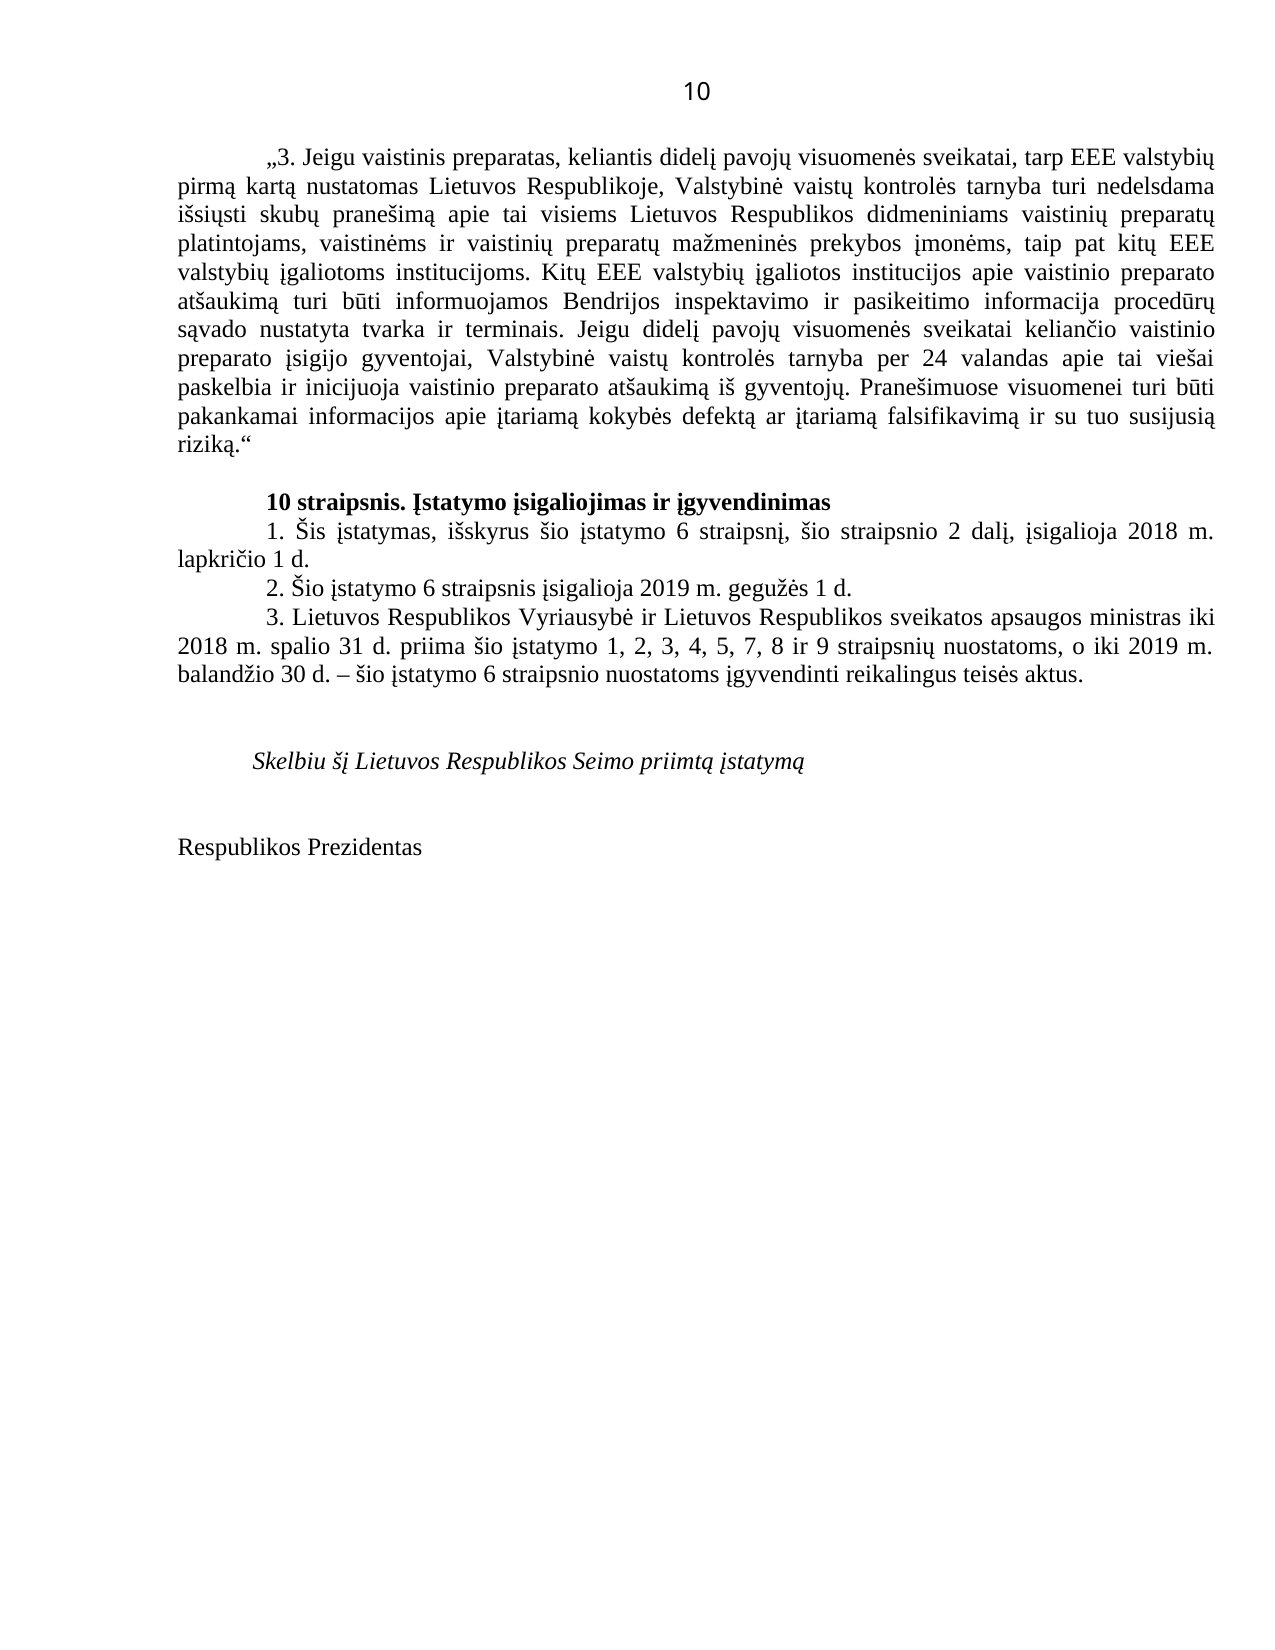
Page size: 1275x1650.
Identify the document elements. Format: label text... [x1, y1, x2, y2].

text 3. Lietuvos Respublikos Vyriausybė ir Lietuvos Respublikos sveikatos apsaugos ministras iki 2018 m. spalio 31 d. priima šio įstatymo 1, 2, 3, 4, 5, 7, 8 ir 9 straipsnių nuostatoms, o iki 2019 m. balandžio 30 d. – šio įstatymo 6 straipsnio nuostatoms įgyvendinti reikalingus teisės aktus. [177, 602, 1216, 688]
text Skelbiu šį Lietuvos Respublikos Seimo priimtą įstatymą [177, 746, 1216, 774]
text 2. Šio įstatymo 6 straipsnis įsigalioja 2019 m. gegužės 1 d. [177, 573, 1216, 602]
text „3. Jeigu vaistinis preparatas, keliantis didelį pavojų visuomenės sveikatai, tarp EEE valstybių pirmą kartą nustatomas Lietuvos Respublikoje, Valstybinė vaistų kontrolės tarnyba turi nedelsdama išsiųsti skubų pranešimą apie tai visiems Lietuvos Respublikos didmeniniams vaistinių preparatų platintojams, vaistinėms ir vaistinių preparatų mažmeninės prekybos įmonėms, taip pat kitų EEE valstybių įgaliotoms institucijoms. Kitų EEE valstybių įgaliotos institucijos apie vaistinio preparato atšaukimą turi būti informuojamos Bendrijos inspektavimo ir pasikeitimo informacija procedūrų sąvado nustatyta tvarka ir terminais. Jeigu didelį pavojų visuomenės sveikatai keliančio vaistinio preparato įsigijo gyventojai, Valstybinė vaistų kontrolės tarnyba per 24 valandas apie tai viešai paskelbia ir inicijuoja vaistinio preparato atšaukimą iš gyventojų. Pranešimuose visuomenei turi būti pakankamai informacijos apie įtariamą kokybės defektą ar įtariamą falsifikavimą ir su tuo susijusią riziką.“ [177, 142, 1216, 458]
text 1. Šis įstatymas, išskyrus šio įstatymo 6 straipsnį, šio straipsnio 2 dalį, įsigalioja 2018 m. lapkričio 1 d. [177, 516, 1216, 573]
text Respublikos Prezidentas [177, 832, 1216, 861]
text 10 straipsnis. Įstatymo įsigaliojimas ir įgyvendinimas [177, 487, 1216, 516]
